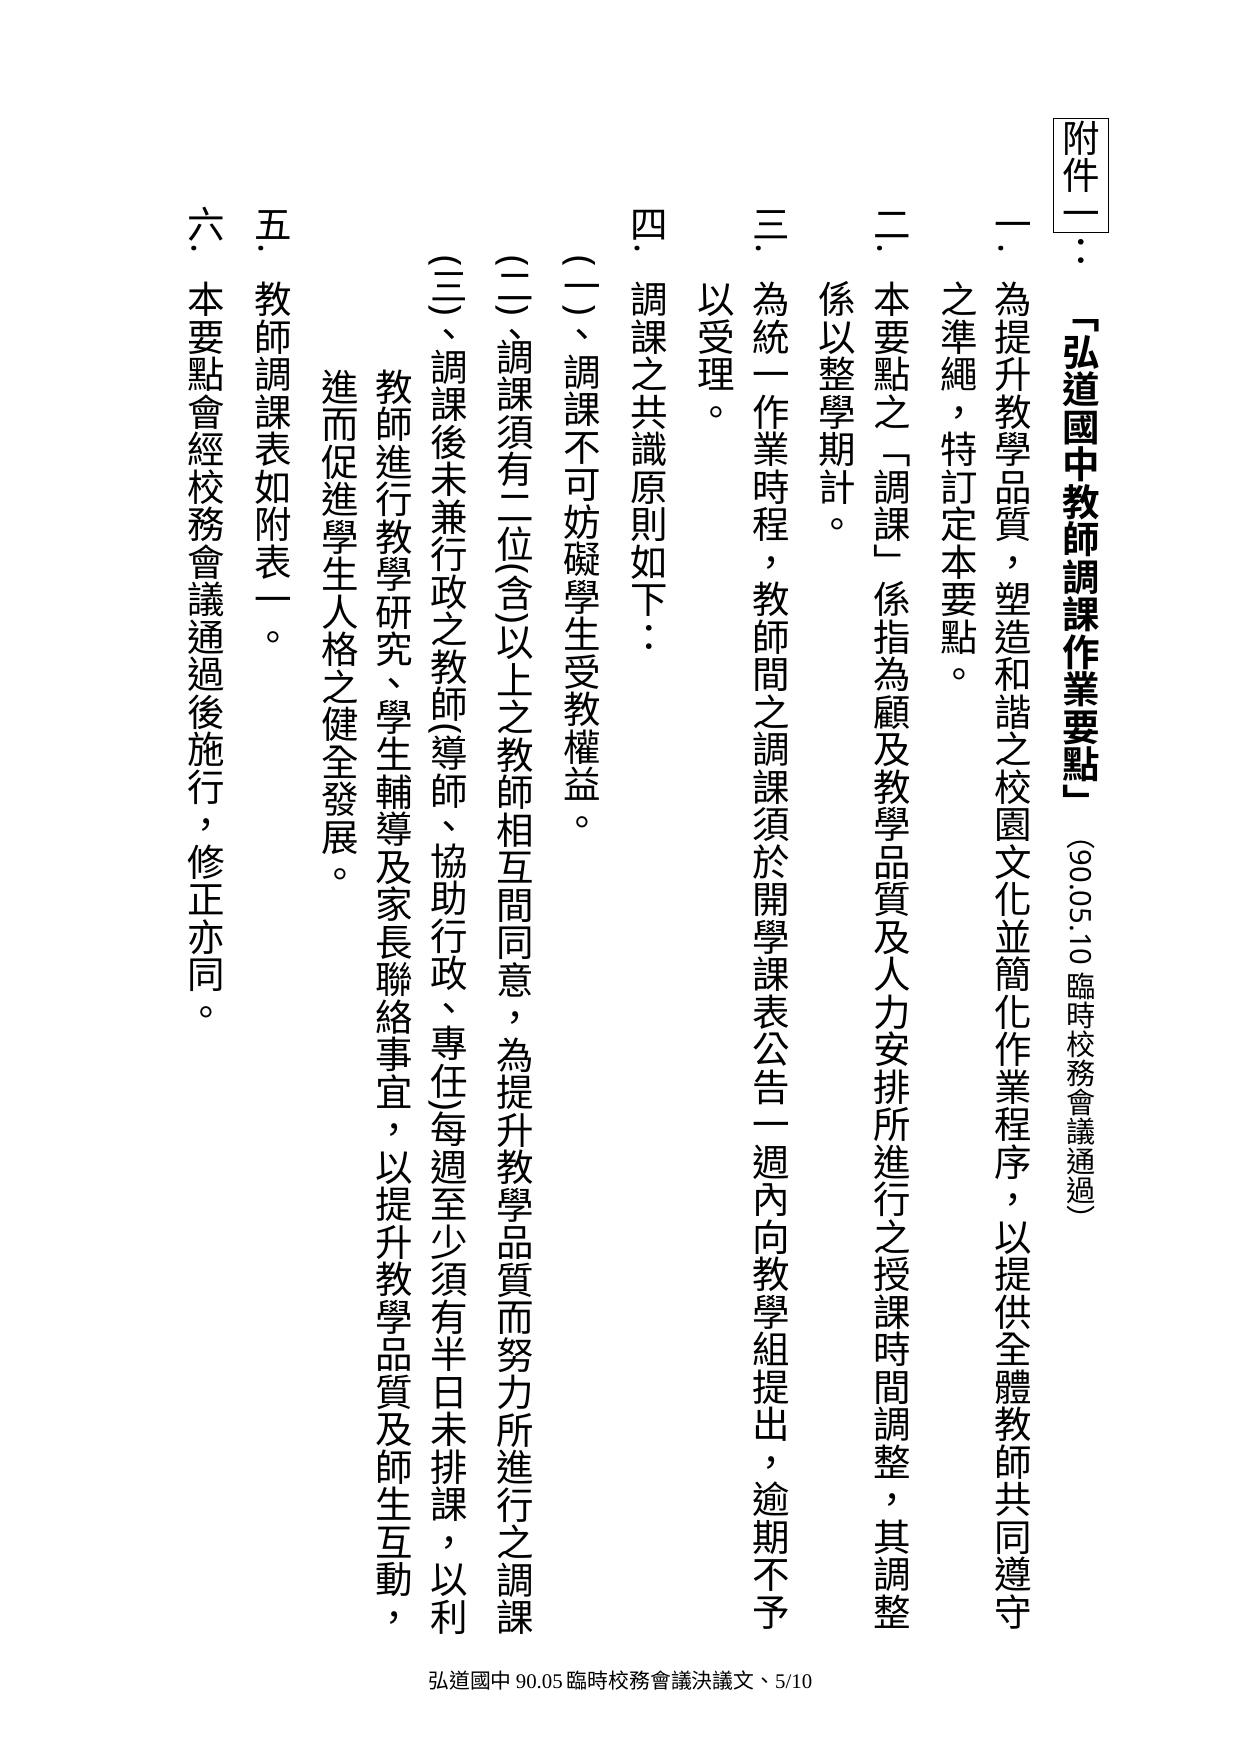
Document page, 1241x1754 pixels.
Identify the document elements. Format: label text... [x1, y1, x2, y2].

text (二)、調課須有二位(含)以上之教師相互間同意，為提升教學品質而努力所進行之調課。 [488, 256, 543, 1636]
list 調課之共識原則如下： [622, 206, 677, 1636]
list 本要點會經校務會議通過後施行，修正亦同。 [179, 206, 233, 1636]
text (一)、調課不可妨礙學生受教權益。 [556, 256, 610, 1636]
list 為統一作業時程，教師間之調課須於開學課表公告一週內向教學組提出，逾期不予以受理。 [689, 206, 798, 1636]
list 為提升教學品質，塑造和諧之校園文化並簡化作業程序，以提供全體教師共同遵守之準繩，特訂定本要點。 [932, 206, 1041, 1636]
text (三)、調課後未兼行政之教師(導師、協助行政、專任)每週至少須有半日未排課，以利教師進行教學研究、學生輔導及家長聯絡事宜，以提升教學品質及師生互動，進而促進學生人格之健全發展。 [313, 256, 476, 1636]
list 教師調課表如附表一。 [246, 206, 301, 1636]
text ： 「弘道國中教師調課作業要點」（90.05.10臨時校務會議通過） [1053, 233, 1109, 1636]
text 附件一 [1054, 119, 1108, 232]
list 本要點之「調課」係指為顧及教學品質及人力安排所進行之授課時間調整，其調整係以整學期計。 [811, 206, 919, 1636]
